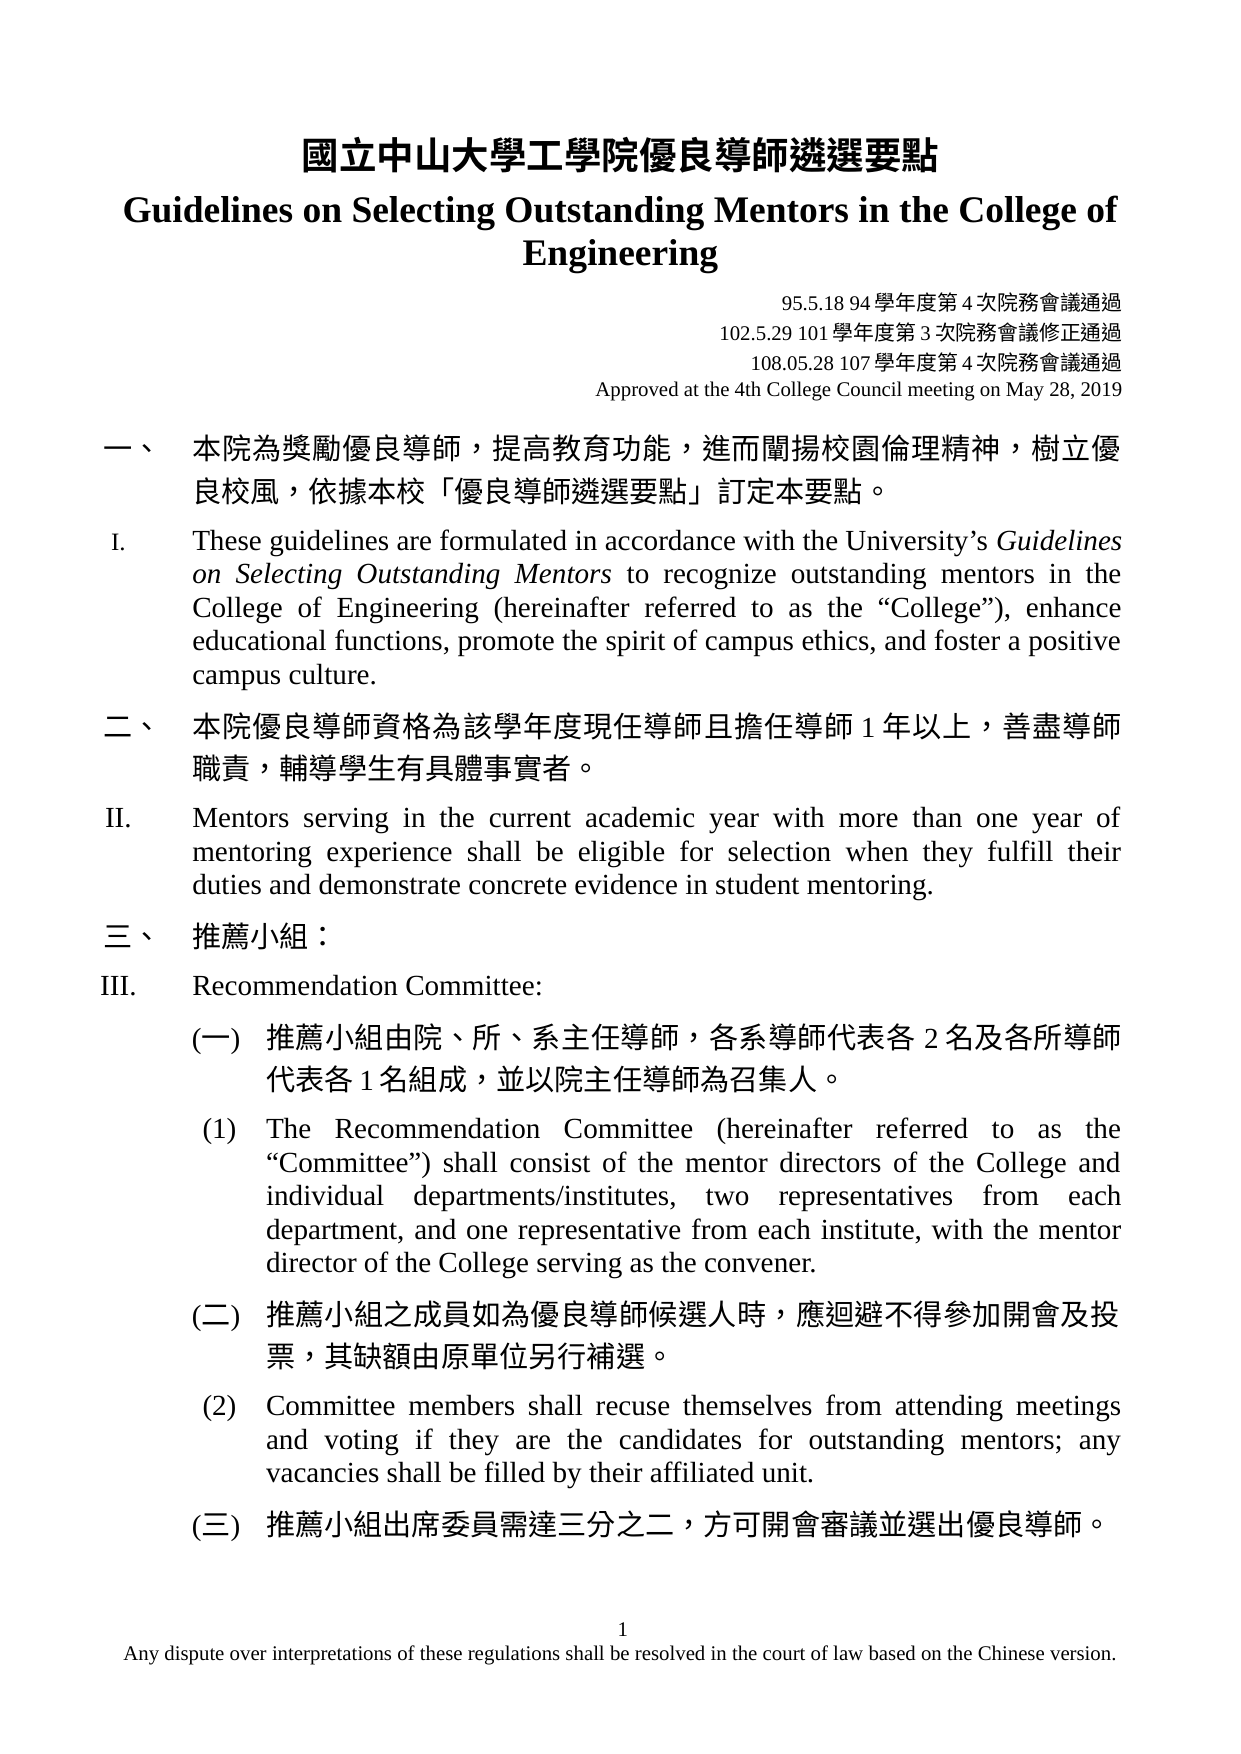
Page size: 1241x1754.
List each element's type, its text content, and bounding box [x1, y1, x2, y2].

text 108.05.28 107學年度第4次院務會議通過 [118, 347, 1122, 377]
text Guidelines on Selecting Outstanding Mentors in the College of Engineering [118, 187, 1122, 274]
list Recommendation Committee: [118, 968, 1122, 1002]
list Committee members shall recuse themselves from attending meetings and voting if they are the candidates for outstanding mentors; any vacancies shall be filled by their affiliated unit. [236, 1388, 1122, 1489]
text 102.5.29 101學年度第3次院務會議修正通過 [118, 316, 1122, 347]
list 推薦小組出席委員需達三分之二，方可開會審議並選出優良導師。 [216, 1502, 1122, 1544]
text 95.5.18 94學年度第4次院務會議通過 [118, 286, 1122, 316]
list The Recommendation Committee (hereinafter referred to as the “Committee”) shall consist of the mentor directors of the College and individual departments/institutes, two representatives from each department, and one representative from each institute, with the mentor director of the College serving as the convener. [236, 1111, 1122, 1279]
list 推薦小組之成員如為優良導師候選人時，應迴避不得參加開會及投票，其缺額由原單位另行補選。 [216, 1291, 1122, 1376]
text 國立中山大學工學院優良導師遴選要點 [118, 126, 1122, 180]
list 本院優良導師資格為該學年度現任導師且擔任導師1年以上，善盡導師職責，輔導學生有具體事實者。 [103, 703, 1122, 788]
list These guidelines are formulated in accordance with the University’s Guidelines on Selecting Outstanding Mentors to recognize outstanding mentors in the College of Engineering (hereinafter referred to as the “College”), enhance educational functions, promote the spirit of campus ethics, and foster a positive campus culture. [118, 523, 1122, 691]
list 本院為獎勵優良導師，提高教育功能，進而闡揚校園倫理精神，樹立優良校風，依據本校「優良導師遴選要點」訂定本要點。 [103, 426, 1122, 510]
list 推薦小組： [103, 913, 1122, 956]
list 推薦小組由院、所、系主任導師，各系導師代表各2名及各所導師代表各1名組成，並以院主任導師為召集人。 [216, 1014, 1122, 1099]
list Mentors serving in the current academic year with more than one year of mentoring experience shall be eligible for selection when they fulfill their duties and demonstrate concrete evidence in student mentoring. [118, 800, 1122, 901]
text Approved at the 4th College Council meeting on May 28, 2019 [118, 377, 1122, 401]
